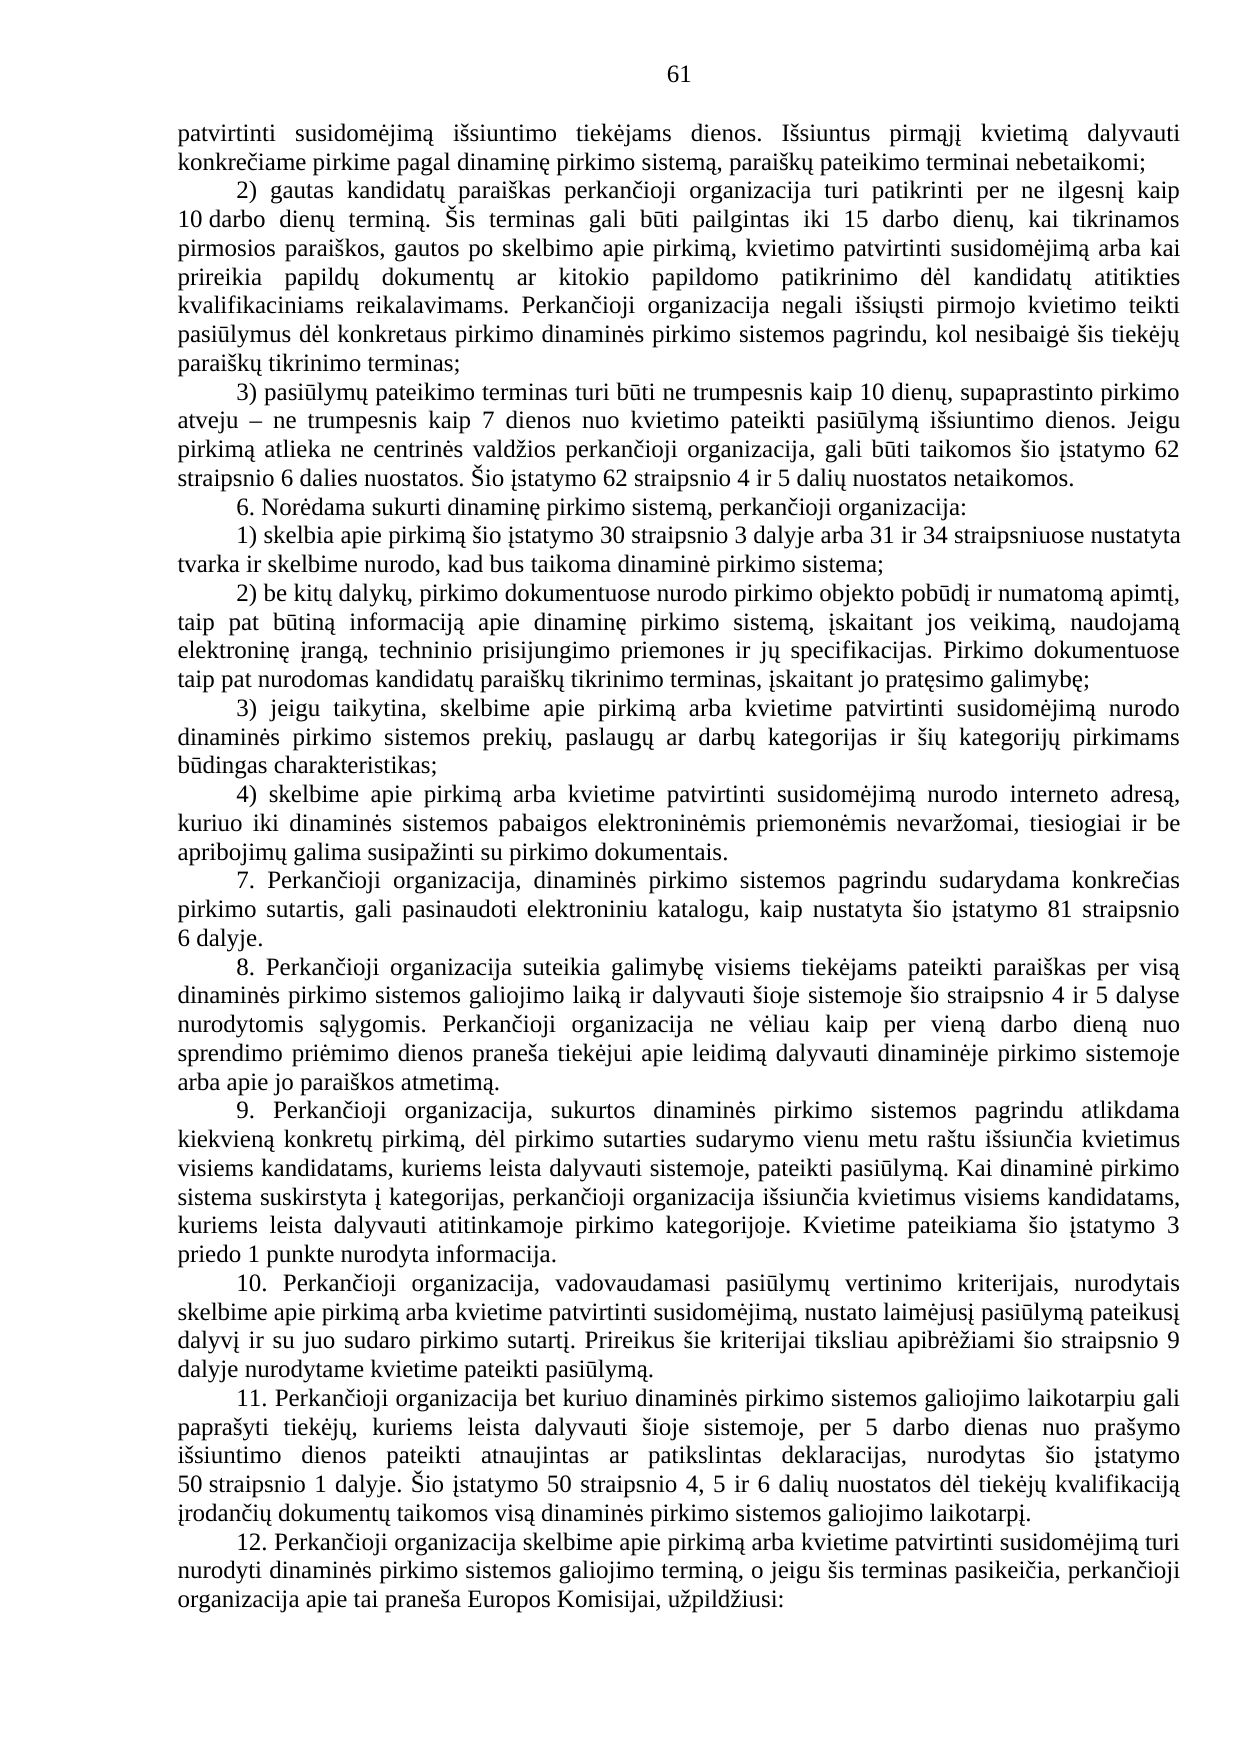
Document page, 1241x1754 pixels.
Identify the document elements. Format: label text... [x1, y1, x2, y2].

text 7. Perkančioji organizacija, dinaminės pirkimo sistemos pagrindu sudarydama konkrečias pirkimo sutartis, gali pasinaudoti elektroniniu katalogu, kaip nustatyta šio įstatymo 81 straipsnio 6 dalyje. [177, 866, 1181, 952]
text 3) pasiūlymų pateikimo terminas turi būti ne trumpesnis kaip 10 dienų, supaprastinto pirkimo atveju – ne trumpesnis kaip 7 dienos nuo kvietimo pateikti pasiūlymą išsiuntimo dienos. Jeigu pirkimą atlieka ne centrinės valdžios perkančioji organizacija, gali būti taikomos šio įstatymo 62 straipsnio 6 dalies nuostatos. Šio įstatymo 62 straipsnio 4 ir 5 dalių nuostatos netaikomos. [177, 377, 1181, 492]
text 9. Perkančioji organizacija, sukurtos dinaminės pirkimo sistemos pagrindu atlikdama kiekvieną konkretų pirkimą, dėl pirkimo sutarties sudarymo vienu metu raštu išsiunčia kvietimus visiems kandidatams, kuriems leista dalyvauti sistemoje, pateikti pasiūlymą. Kai dinaminė pirkimo sistema suskirstyta į kategorijas, perkančioji organizacija išsiunčia kvietimus visiems kandidatams, kuriems leista dalyvauti atitinkamoje pirkimo kategorijoje. Kvietime pateikiama šio įstatymo 3 priedo 1 punkte nurodyta informacija. [177, 1096, 1181, 1268]
text 3) jeigu taikytina, skelbime apie pirkimą arba kvietime patvirtinti susidomėjimą nurodo dinaminės pirkimo sistemos prekių, paslaugų ar darbų kategorijas ir šių kategorijų pirkimams būdingas charakteristikas; [177, 693, 1181, 779]
text 6. Norėdama sukurti dinaminę pirkimo sistemą, perkančioji organizacija: [177, 492, 1181, 521]
text 4) skelbime apie pirkimą arba kvietime patvirtinti susidomėjimą nurodo interneto adresą, kuriuo iki dinaminės sistemos pabaigos elektroninėmis priemonėmis nevaržomai, tiesiogiai ir be apribojimų galima susipažinti su pirkimo dokumentais. [177, 779, 1181, 866]
text 2) be kitų dalykų, pirkimo dokumentuose nurodo pirkimo objekto pobūdį ir numatomą apimtį, taip pat būtiną informaciją apie dinaminę pirkimo sistemą, įskaitant jos veikimą, naudojamą elektroninę įrangą, techninio prisijungimo priemones ir jų specifikacijas. Pirkimo dokumentuose taip pat nurodomas kandidatų paraiškų tikrinimo terminas, įskaitant jo pratęsimo galimybę; [177, 578, 1181, 693]
text patvirtinti susidomėjimą išsiuntimo tiekėjams dienos. Išsiuntus pirmąjį kvietimą dalyvauti konkrečiame pirkime pagal dinaminę pirkimo sistemą, paraiškų pateikimo terminai nebetaikomi; [177, 118, 1181, 176]
text 10. Perkančioji organizacija, vadovaudamasi pasiūlymų vertinimo kriterijais, nurodytais skelbime apie pirkimą arba kvietime patvirtinti susidomėjimą, nustato laimėjusį pasiūlymą pateikusį dalyvį ir su juo sudaro pirkimo sutartį. Prireikus šie kriterijai tiksliau apibrėžiami šio straipsnio 9 dalyje nurodytame kvietime pateikti pasiūlymą. [177, 1268, 1181, 1383]
text 8. Perkančioji organizacija suteikia galimybę visiems tiekėjams pateikti paraiškas per visą dinaminės pirkimo sistemos galiojimo laiką ir dalyvauti šioje sistemoje šio straipsnio 4 ir 5 dalyse nurodytomis sąlygomis. Perkančioji organizacija ne vėliau kaip per vieną darbo dieną nuo sprendimo priėmimo dienos praneša tiekėjui apie leidimą dalyvauti dinaminėje pirkimo sistemoje arba apie jo paraiškos atmetimą. [177, 952, 1181, 1096]
text 1) skelbia apie pirkimą šio įstatymo 30 straipsnio 3 dalyje arba 31 ir 34 straipsniuose nustatyta tvarka ir skelbime nurodo, kad bus taikoma dinaminė pirkimo sistema; [177, 521, 1181, 578]
text 12. Perkančioji organizacija skelbime apie pirkimą arba kvietime patvirtinti susidomėjimą turi nurodyti dinaminės pirkimo sistemos galiojimo terminą, o jeigu šis terminas pasikeičia, perkančioji organizacija apie tai praneša Europos Komisijai, užpildžiusi: [177, 1527, 1181, 1613]
text 11. Perkančioji organizacija bet kuriuo dinaminės pirkimo sistemos galiojimo laikotarpiu gali paprašyti tiekėjų, kuriems leista dalyvauti šioje sistemoje, per 5 darbo dienas nuo prašymo išsiuntimo dienos pateikti atnaujintas ar patikslintas deklaracijas, nurodytas šio įstatymo 50 straipsnio 1 dalyje. Šio įstatymo 50 straipsnio 4, 5 ir 6 dalių nuostatos dėl tiekėjų kvalifikaciją įrodančių dokumentų taikomos visą dinaminės pirkimo sistemos galiojimo laikotarpį. [177, 1383, 1181, 1527]
text 2) gautas kandidatų paraiškas perkančioji organizacija turi patikrinti per ne ilgesnį kaip 10 darbo dienų terminą. Šis terminas gali būti pailgintas iki 15 darbo dienų, kai tikrinamos pirmosios paraiškos, gautos po skelbimo apie pirkimą, kvietimo patvirtinti susidomėjimą arba kai prireikia papildų dokumentų ar kitokio papildomo patikrinimo dėl kandidatų atitikties kvalifikaciniams reikalavimams. Perkančioji organizacija negali išsiųsti pirmojo kvietimo teikti pasiūlymus dėl konkretaus pirkimo dinaminės pirkimo sistemos pagrindu, kol nesibaigė šis tiekėjų paraiškų tikrinimo terminas; [177, 176, 1181, 377]
